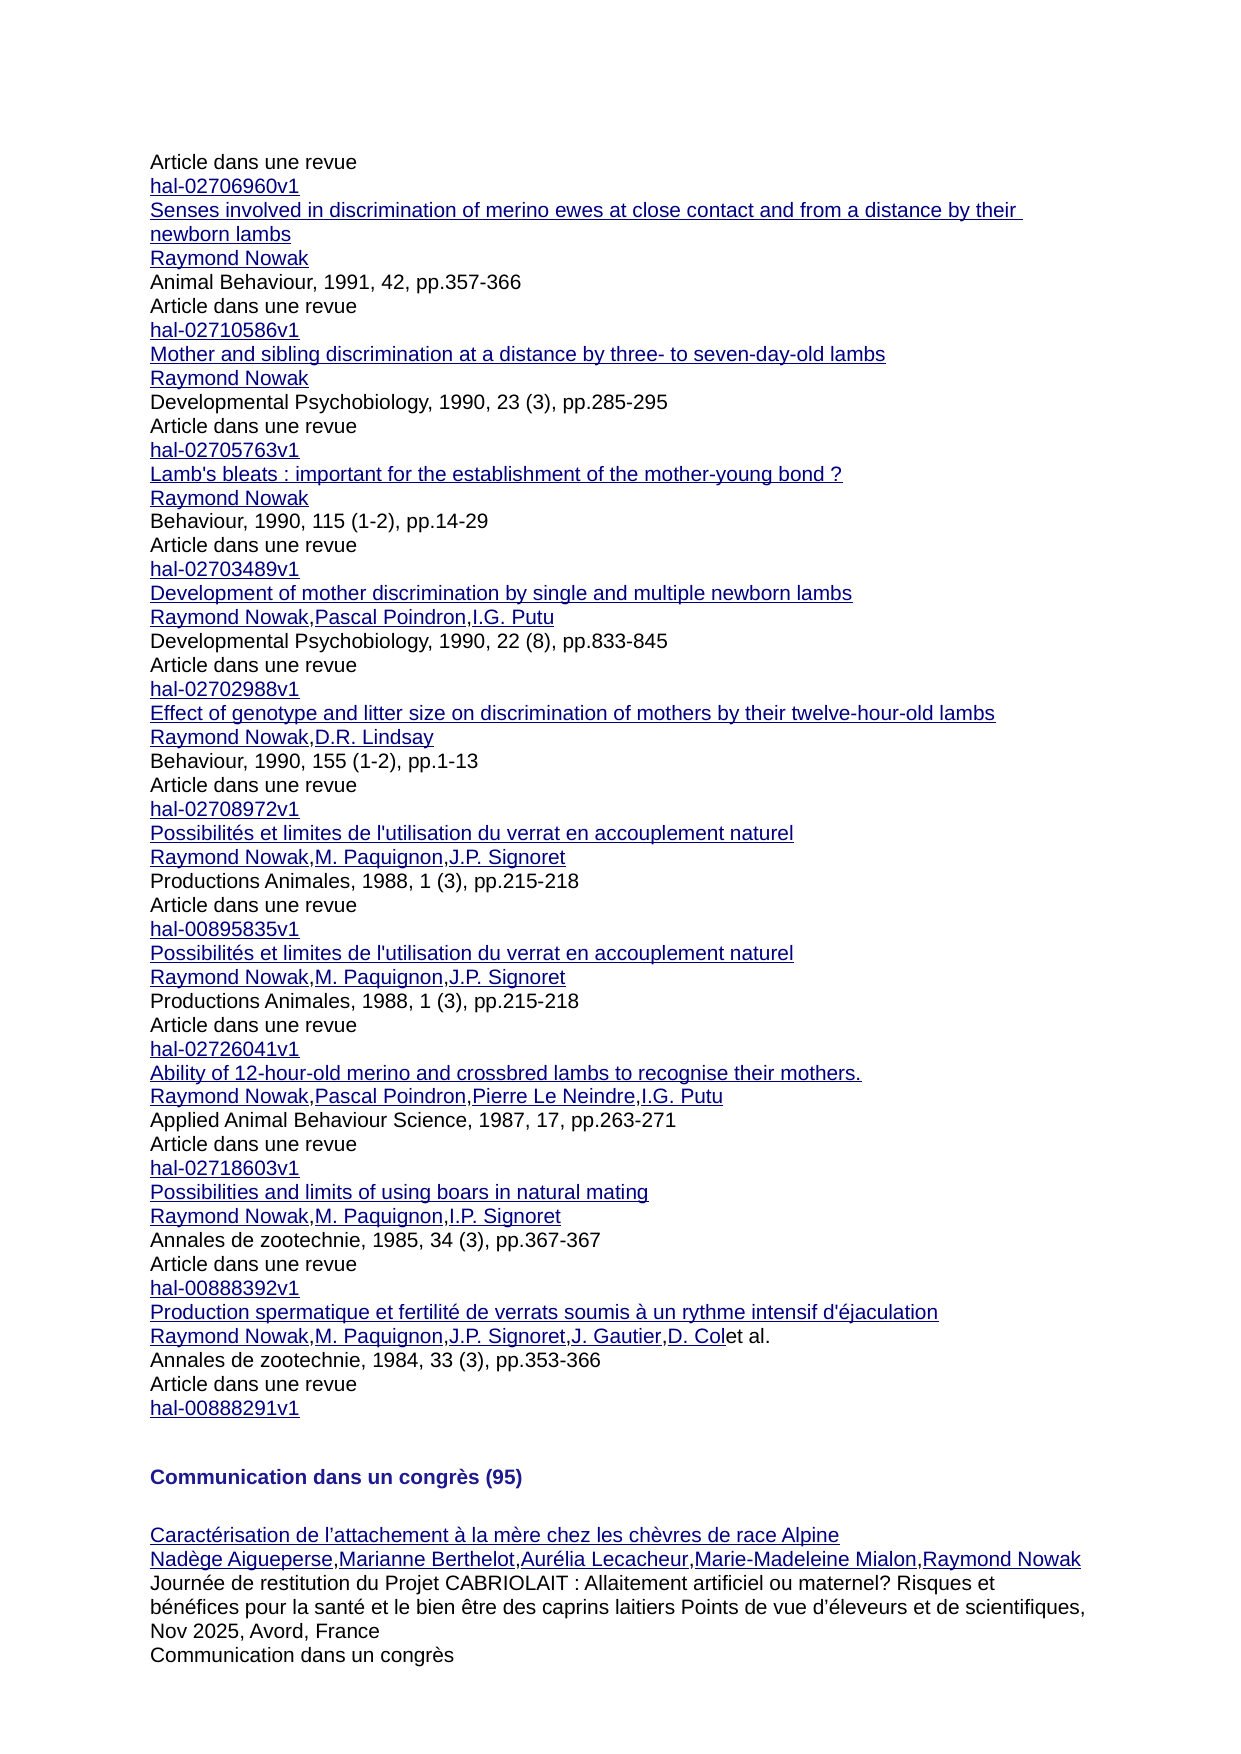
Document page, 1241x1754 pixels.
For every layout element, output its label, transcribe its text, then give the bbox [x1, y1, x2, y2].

table_cell Possibilités et limites de l'utilisation du verrat en accouplement naturel Raymond Nowak,M. Paquignon,J.P. Signoret Productions Animales, 1988, 1 (3), pp.215-218 Article dans une revue hal-02726041v1 [150, 941, 1090, 1060]
table_cell Ability of 12-hour-old merino and crossbred lambs to recognise their mothers. Raymond Nowak,Pascal Poindron,Pierre Le Neindre,I.G. Putu Applied Animal Behaviour Science, 1987, 17, pp.263-271 Article dans une revue hal-02718603v1 [150, 1060, 1090, 1180]
table_cell Lamb's bleats : important for the establishment of the mother-young bond ? Raymond Nowak Behaviour, 1990, 115 (1-2), pp.14-29 Article dans une revue hal-02703489v1 [150, 461, 1090, 581]
table_cell Mother and sibling discrimination at a distance by three- to seven-day-old lambs Raymond Nowak Developmental Psychobiology, 1990, 23 (3), pp.285-295 Article dans une revue hal-02705763v1 [150, 342, 1090, 461]
table_header Caractérisation de l’attachement à la mère chez les chèvres de race Alpine Nadège Aigueperse,Marianne Berthelot,Aurélia Lecacheur,Marie-Madeleine Mialon,Raymond Nowak Journée de restitution du Projet CABRIOLAIT : Allaitement artificiel ou maternel? Risques et bénéfices pour la santé et le bien être des caprins laitiers Points de vue d’éleveurs et de scientifiques, Nov 2025, Avord, France Communication dans un congrès [150, 1523, 1090, 1667]
table_cell Possibilities and limits of using boars in natural mating Raymond Nowak,M. Paquignon,I.P. Signoret Annales de zootechnie, 1985, 34 (3), pp.367-367 Article dans une revue hal-00888392v1 [150, 1180, 1090, 1300]
table_cell Development of mother discrimination by single and multiple newborn lambs Raymond Nowak,Pascal Poindron,I.G. Putu Developmental Psychobiology, 1990, 22 (8), pp.833-845 Article dans une revue hal-02702988v1 [150, 581, 1090, 701]
table_cell Senses involved in discrimination of merino ewes at close contact and from a distance by their newborn lambs Raymond Nowak Animal Behaviour, 1991, 42, pp.357-366 Article dans une revue hal-02710586v1 [150, 198, 1090, 342]
subtitle Communication dans un congrès (95) [150, 1464, 1090, 1488]
table_cell Possibilités et limites de l'utilisation du verrat en accouplement naturel Raymond Nowak,M. Paquignon,J.P. Signoret Productions Animales, 1988, 1 (3), pp.215-218 Article dans une revue hal-00895835v1 [150, 821, 1090, 941]
table_cell Article dans une revue hal-02706960v1 [150, 150, 1090, 198]
table_cell Production spermatique et fertilité de verrats soumis à un rythme intensif d'éjaculation Raymond Nowak,M. Paquignon,J.P. Signoret,J. Gautier,D. Colet al. Annales de zootechnie, 1984, 33 (3), pp.353-366 Article dans une revue hal-00888291v1 [150, 1300, 1090, 1420]
table_cell Effect of genotype and litter size on discrimination of mothers by their twelve-hour-old lambs Raymond Nowak,D.R. Lindsay Behaviour, 1990, 155 (1-2), pp.1-13 Article dans une revue hal-02708972v1 [150, 701, 1090, 821]
